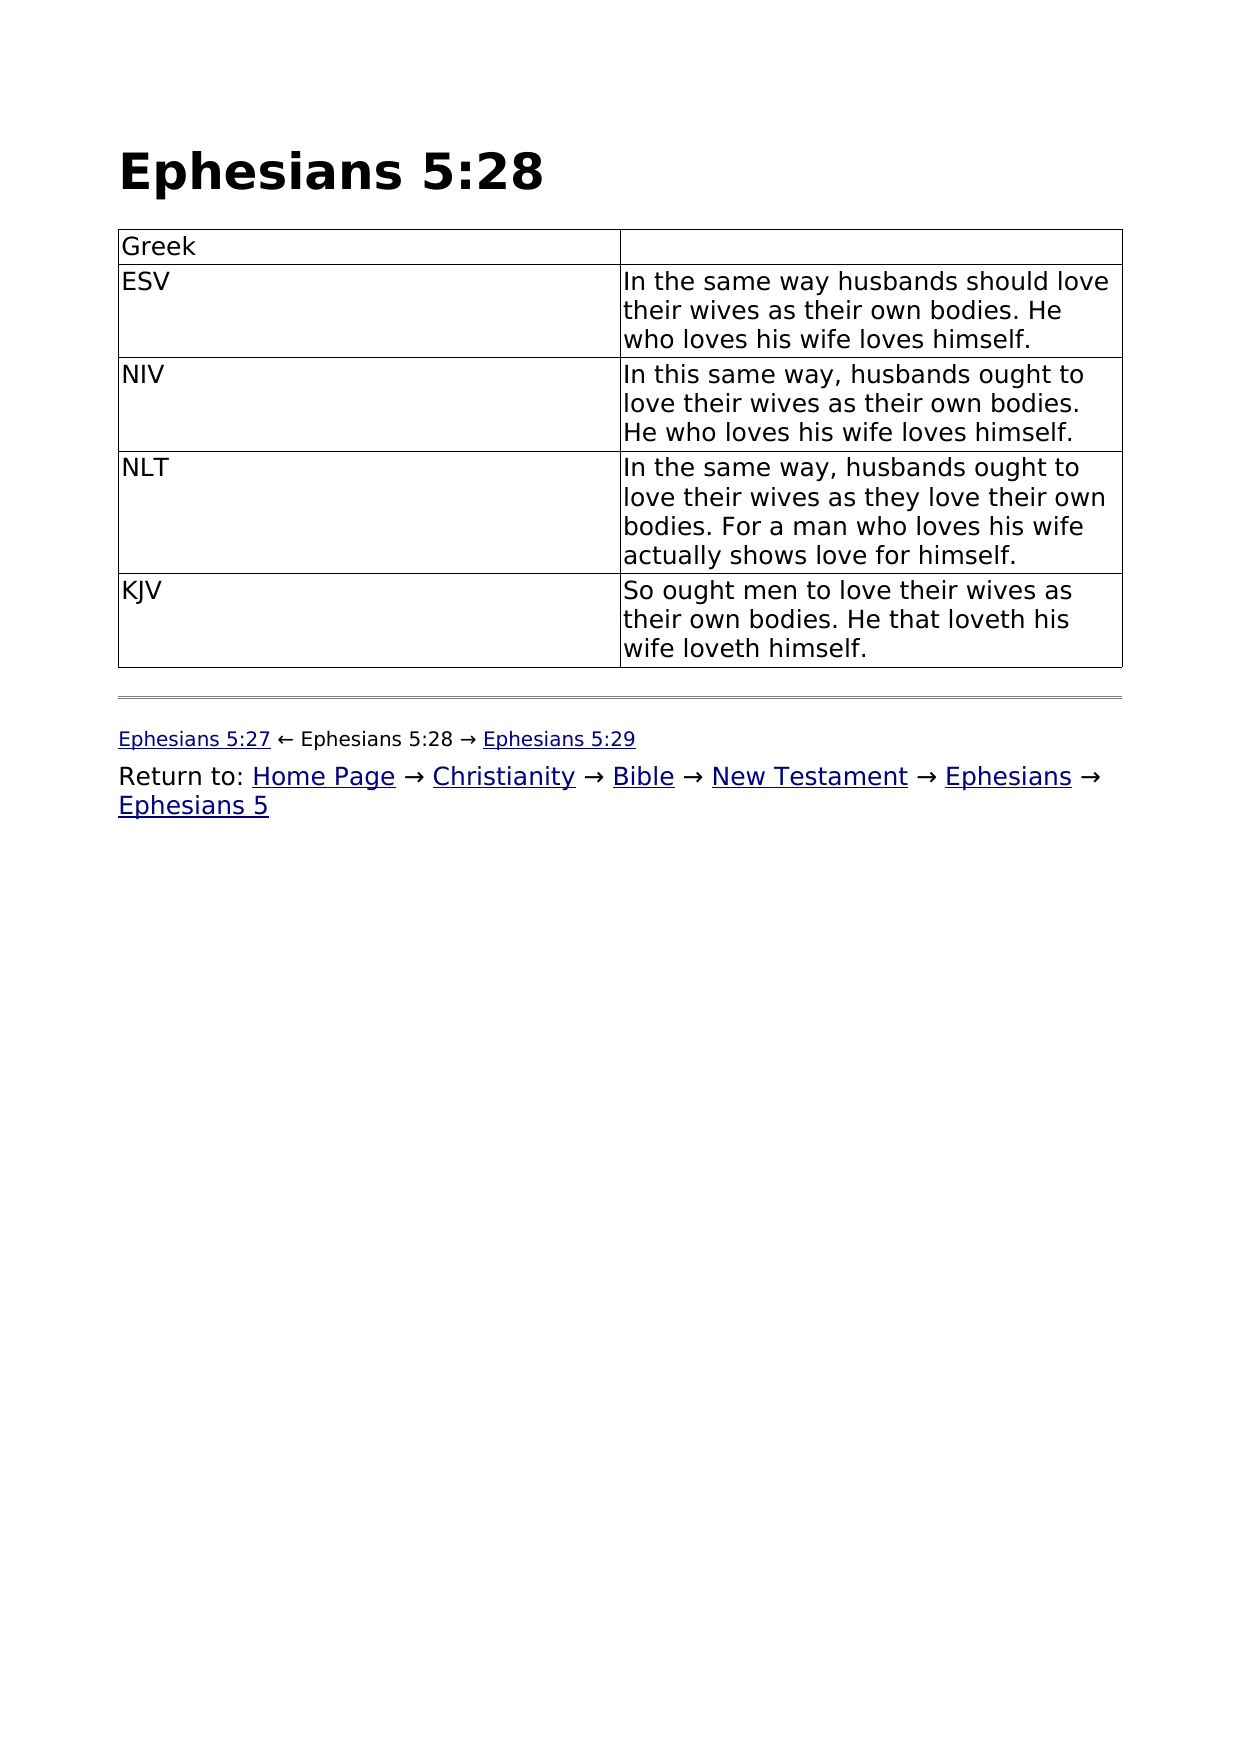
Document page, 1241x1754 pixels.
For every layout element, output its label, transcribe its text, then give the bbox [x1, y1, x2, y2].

table_cell NLT [119, 452, 620, 573]
text Ephesians 5:27 ← Ephesians 5:28 → Ephesians 5:29 [118, 728, 1122, 762]
table_cell NIV [119, 358, 620, 451]
table_cell In the same way husbands should love their wives as their own bodies. He who loves his wife loves himself. [621, 265, 1122, 357]
table_cell In the same way, husbands ought to love their wives as they love their own bodies. For a man who loves his wife actually shows love for himself. [621, 452, 1122, 573]
subtitle Ephesians 5:28 [118, 143, 1122, 201]
text Return to: Home Page → Christianity → Bible → New Testament → Ephesians → Ephesians 5 [118, 762, 1122, 820]
table_cell ESV [119, 265, 620, 357]
table_cell So ought men to love their wives as their own bodies. He that loveth his wife loveth himself. [621, 574, 1122, 667]
table_cell KJV [119, 574, 620, 667]
table_header Greek [119, 230, 620, 264]
table_header [621, 230, 1122, 264]
table_cell In this same way, husbands ought to love their wives as their own bodies. He who loves his wife loves himself. [621, 358, 1122, 451]
